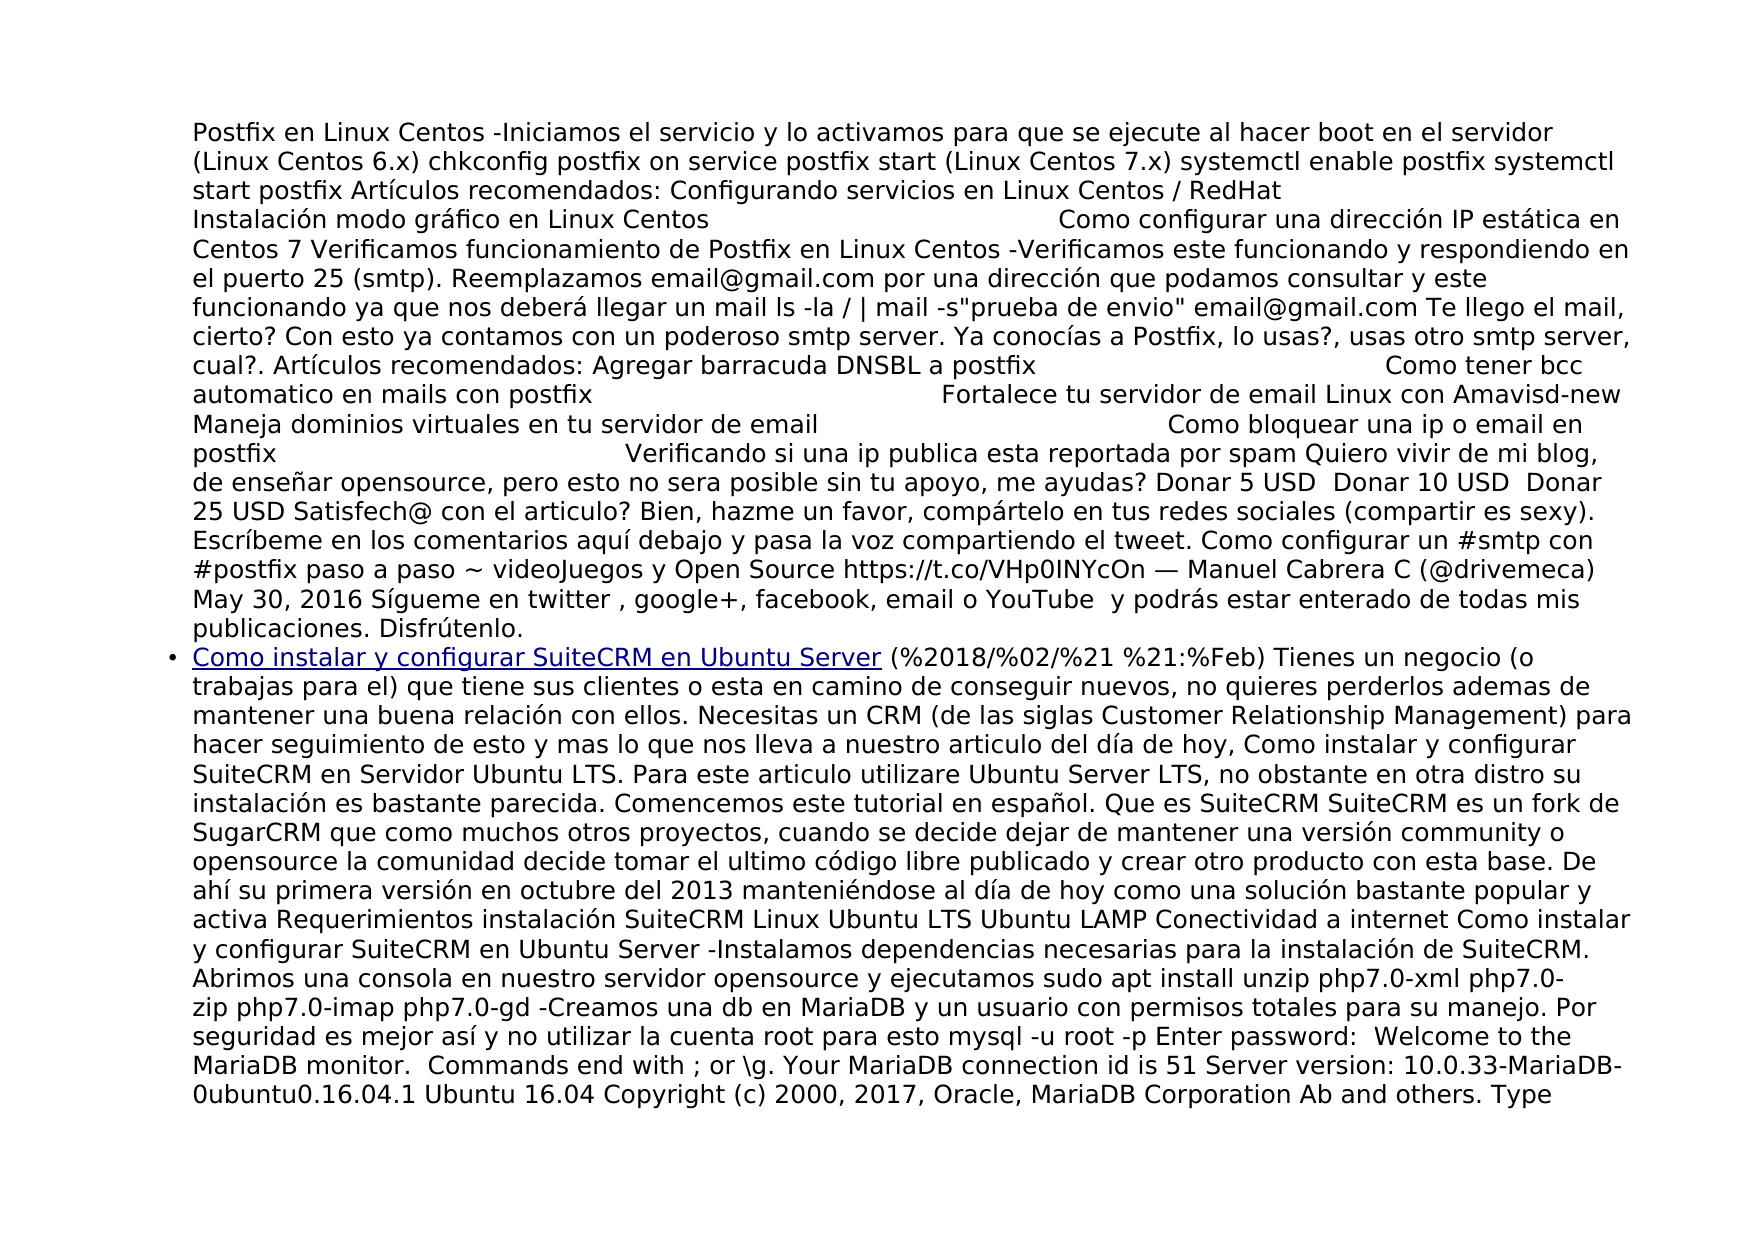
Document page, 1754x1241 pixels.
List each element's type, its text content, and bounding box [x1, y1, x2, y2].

list Como instalar y configurar SuiteCRM en Ubuntu Server (%2018/%02/%21 %21:%Feb) Tienes un negocio (o trabajas para el) que tiene sus clientes o esta en camino de conseguir nuevos, no quieres perderlos ademas de mantener una buena relación con ellos. Necesitas un CRM (de las siglas Customer Relationship Management) para hacer seguimiento de esto y mas lo que nos lleva a nuestro articulo del día de hoy, Como instalar y configurar SuiteCRM en Servidor Ubuntu LTS. Para este articulo utilizare Ubuntu Server LTS, no obstante en otra distro su instalación es bastante parecida. Comencemos este tutorial en español. Que es SuiteCRM SuiteCRM es un fork de SugarCRM que como muchos otros proyectos, cuando se decide dejar de mantener una versión community o opensource la comunidad decide tomar el ultimo código libre publicado y crear otro producto con esta base. De ahí su primera versión en octubre del 2013 manteniéndose al día de hoy como una solución bastante popular y activa Requerimientos instalación SuiteCRM Linux Ubuntu LTS Ubuntu LAMP Conectividad a internet Como instalar y configurar SuiteCRM en Ubuntu Server -Instalamos dependencias necesarias para la instalación de SuiteCRM. Abrimos una consola en nuestro servidor opensource y ejecutamos sudo apt install unzip php7.0-xml php7.0-zip php7.0-imap php7.0-gd -Creamos una db en MariaDB y un usuario con permisos totales para su manejo. Por seguridad es mejor así y no utilizar la cuenta root para esto mysql -u root -p Enter password: Welcome to the MariaDB monitor. Commands end with ; or \g. Your MariaDB connection id is 51 Server version: 10.0.33-MariaDB-0ubuntu0.16.04.1 Ubuntu 16.04 Copyright (c) 2000, 2017, Oracle, MariaDB Corporation Ab and others. Type [177, 643, 1636, 1110]
list Postfix en Linux Centos -Iniciamos el servicio y lo activamos para que se ejecute al hacer boot en el servidor (Linux Centos 6.x) chkconfig postfix on service postfix start (Linux Centos 7.x) systemctl enable postfix systemctl start postfix Artículos recomendados: Configurando servicios en Linux Centos / RedHat Instalación modo gráfico en Linux Centos Como configurar una dirección IP estática en Centos 7 Verificamos funcionamiento de Postfix en Linux Centos -Verificamos este funcionando y respondiendo en el puerto 25 (smtp). Reemplazamos email@gmail.com por una dirección que podamos consultar y este funcionando ya que nos deberá llegar un mail ls -la / | mail -s"prueba de envio" email@gmail.com Te llego el mail, cierto? Con esto ya contamos con un poderoso smtp server. Ya conocías a Postfix, lo usas?, usas otro smtp server, cual?. Artículos recomendados: Agregar barracuda DNSBL a postfix Como tener bcc automatico en mails con postfix Fortalece tu servidor de email Linux con Amavisd-new Maneja dominios virtuales en tu servidor de email Como bloquear una ip o email en postfix Verificando si una ip publica esta reportada por spam Quiero vivir de mi blog, de enseñar opensource, pero esto no sera posible sin tu apoyo, me ayudas? Donar 5 USD Donar 10 USD Donar 25 USD Satisfech@ con el articulo? Bien, hazme un favor, compártelo en tus redes sociales (compartir es sexy). Escríbeme en los comentarios aquí debajo y pasa la voz compartiendo el tweet. Como configurar un #smtp con #postfix paso a paso ~ videoJuegos y Open Source https://t.co/VHp0INYcOn — Manuel Cabrera C (@drivemeca) May 30, 2016 Sígueme en twitter , google+, facebook, email o YouTube y podrás estar enterado de todas mis publicaciones. Disfrútenlo. [177, 118, 1636, 643]
